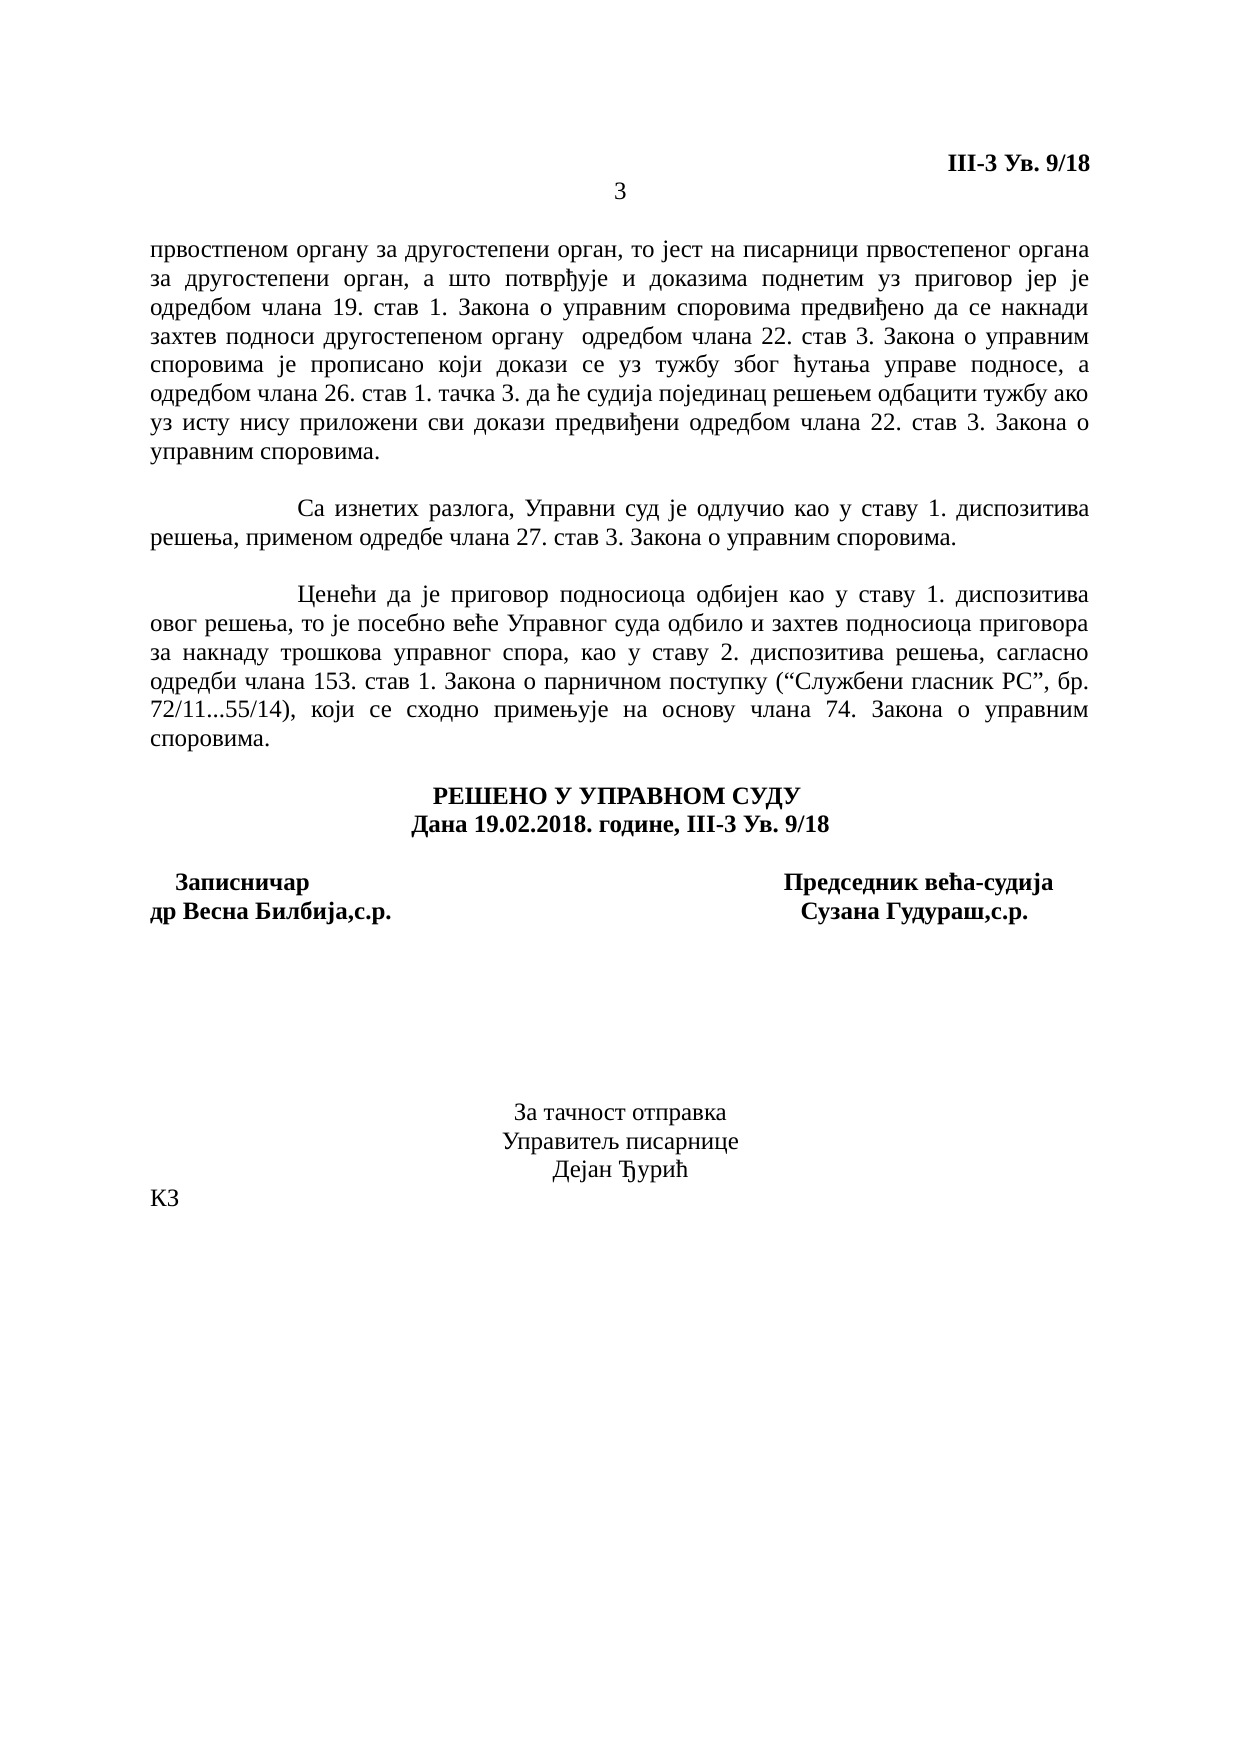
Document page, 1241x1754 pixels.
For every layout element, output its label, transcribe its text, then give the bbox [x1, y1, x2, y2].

text Управитељ писарнице [150, 1126, 1090, 1154]
text Дејан Ђурић [150, 1154, 1090, 1183]
text Са изнетих разлога, Управни суд је одлучио као у ставу 1. диспозитива решења, применом одредбе члана 27. став 3. Закона о управним споровима. [150, 493, 1090, 551]
text првостпеном органу за другостепени орган, то јест на писарници првостепеног органа за другостепени орган, а што потврђује и доказима поднетим уз приговор јер је одредбом члана 19. став 1. Закона о управним споровима предвиђено да се накнади захтев подноси другостепеном органу одредбом члана 22. став 3. Закона о управним споровима је прописано који докази се уз тужбу због ћутања управе подносе, а одредбом члана 26. став 1. тачка 3. да ће судија појединац решењем одбацити тужбу ако уз исту нису приложени сви докази предвиђени одредбом члана 22. став 3. Закона о управним споровима. [150, 234, 1090, 464]
text Ценећи да је приговор подносиоца одбијен као у ставу 1. диспозитива овог решења, то је посебно веће Управног суда одбило и захтев подносиоца приговора за накнаду трошкова управног спора, као у ставу 2. диспозитива решења, сагласно одредби члана 153. став 1. Закона о парничном поступку (“Службени гласник РС”, бр. 72/11...55/14), који се сходно примењује на основу члана 74. Закона о управним споровима. [150, 579, 1090, 752]
text РЕШЕНО У УПРАВНОМ СУДУ [150, 781, 1090, 809]
text Дана 19.02.2018. године, III-3 Ув. 9/18 [150, 809, 1090, 838]
text КЗ [150, 1183, 1090, 1212]
text др Весна Билбија,с.р. Сузана Гудураш,с.р. [150, 896, 1090, 924]
text За тачност отправка [150, 1097, 1090, 1126]
text Записничар Председник већа-судија [150, 867, 1090, 896]
